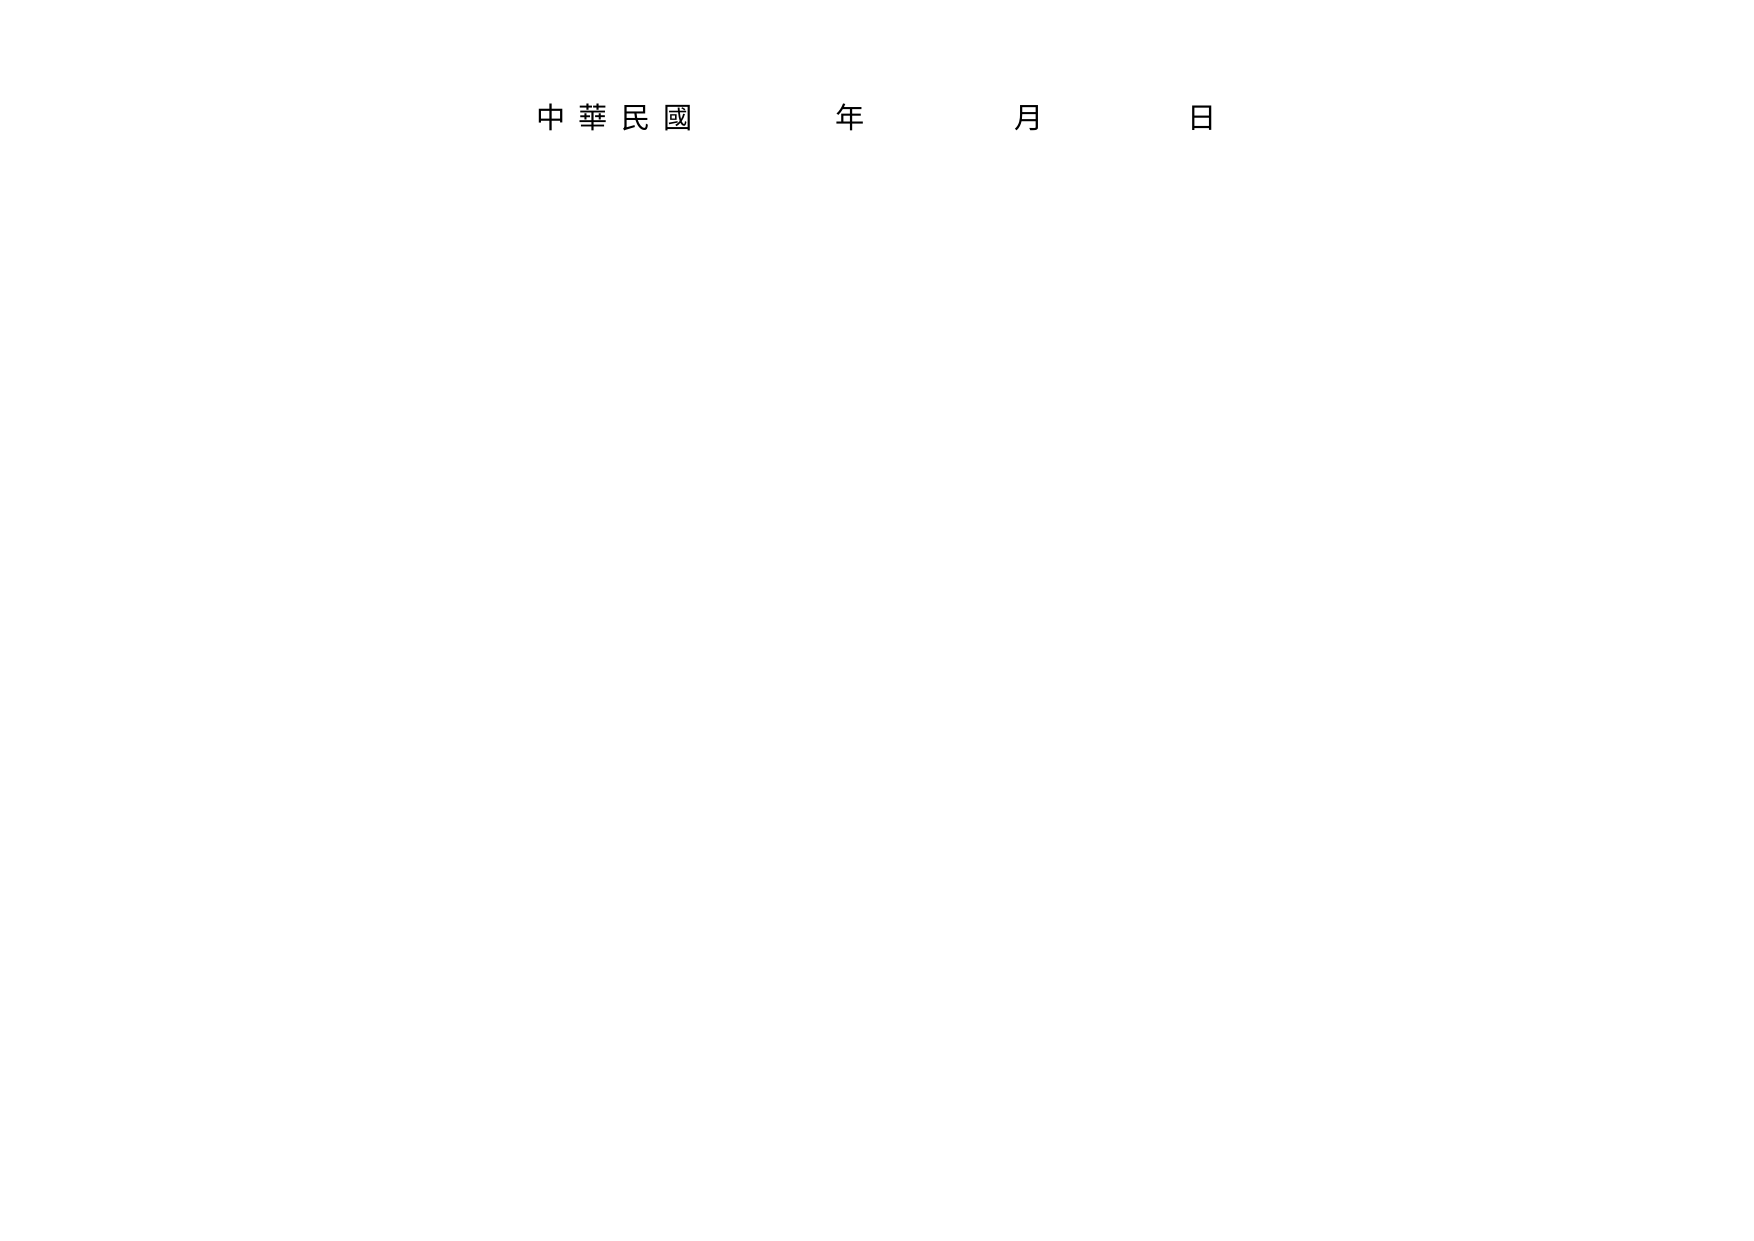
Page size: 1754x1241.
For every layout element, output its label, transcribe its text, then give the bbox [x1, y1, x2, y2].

text 中 華 民 國 年 月 日 [150, 95, 1604, 137]
